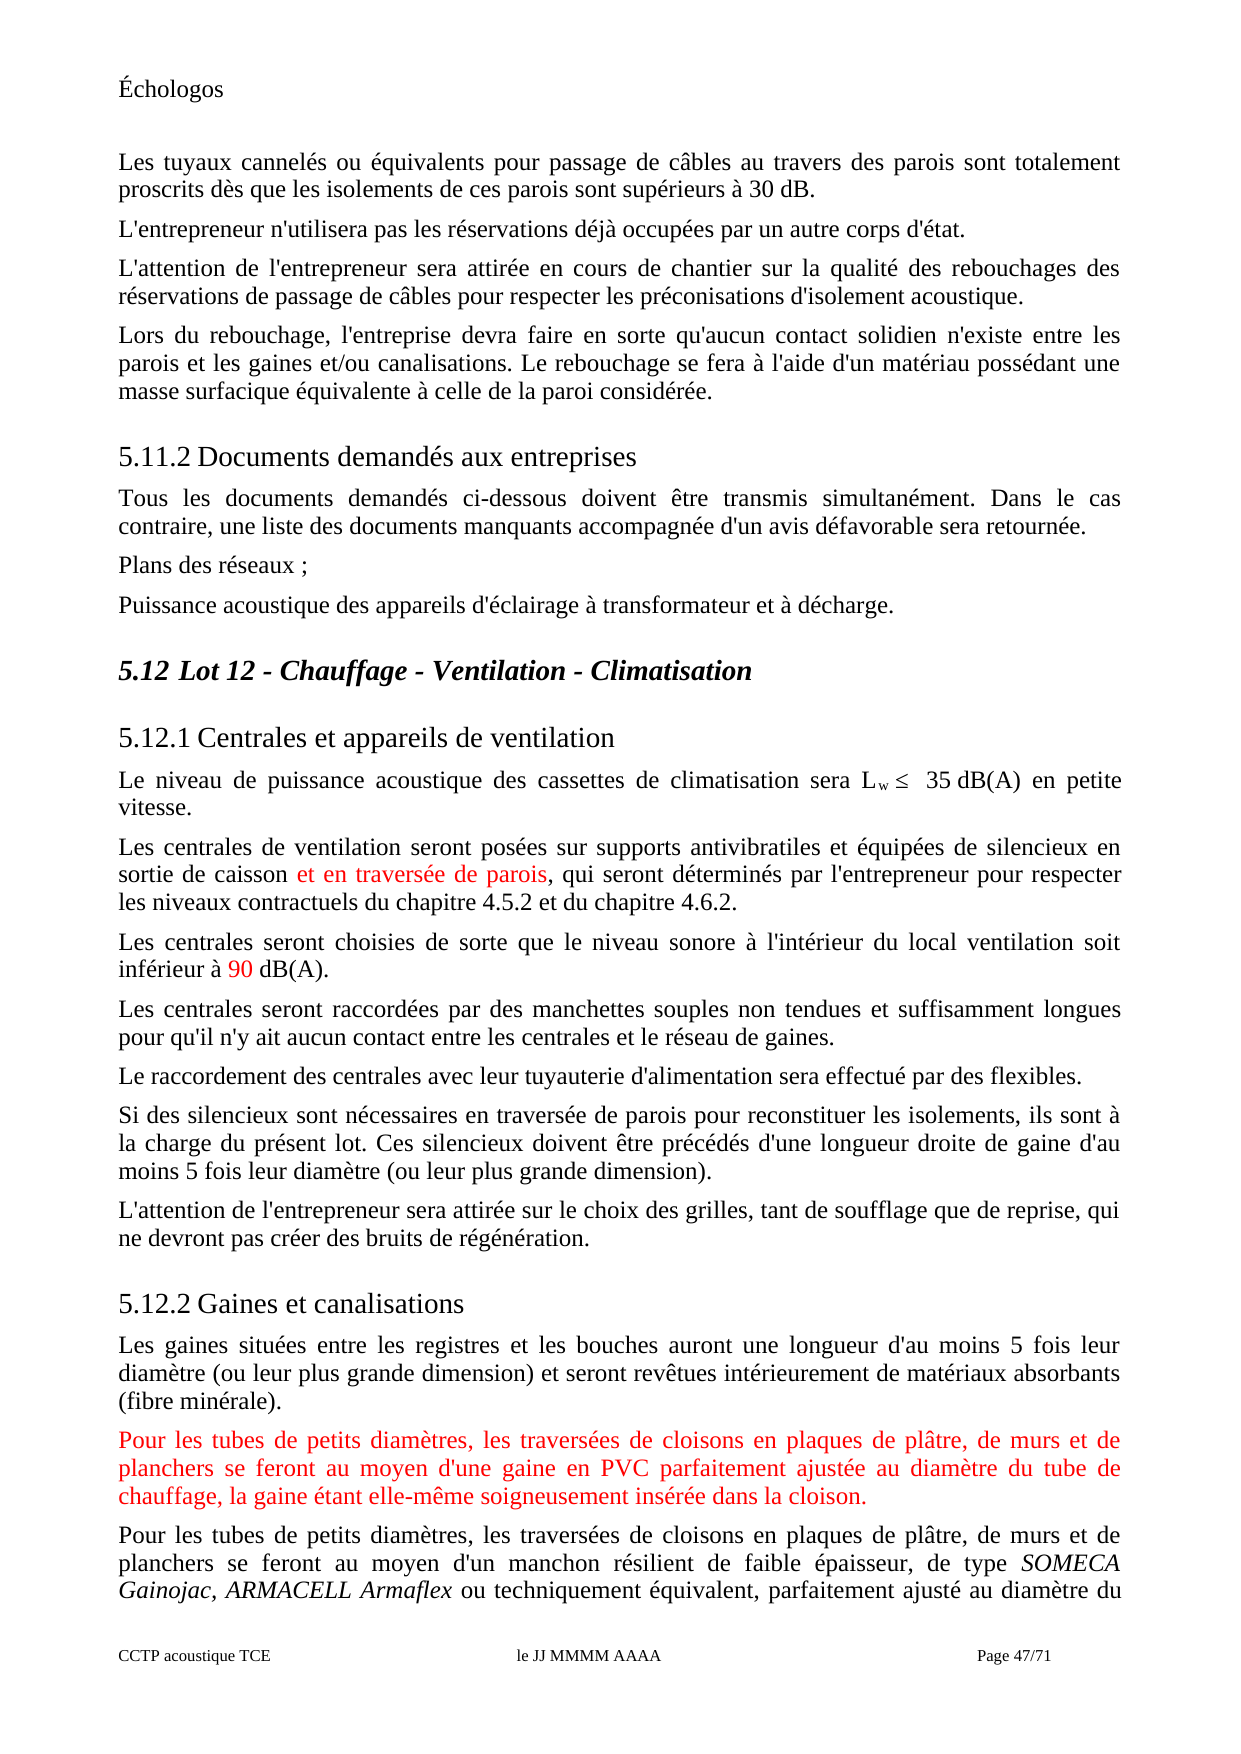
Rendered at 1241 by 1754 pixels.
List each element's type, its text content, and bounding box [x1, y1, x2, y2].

text Les centrales seront choisies de sorte que le niveau sonore à l'intérieur du local ventilation soit inférieur à 90 dB(A). [118, 928, 1122, 983]
text Les tuyaux cannelés ou équivalents pour passage de câbles au travers des parois sont totalement proscrits dès que les isolements de ces parois sont supérieurs à 30 dB. [118, 148, 1122, 203]
text Si des silencieux sont nécessaires en traversée de parois pour reconstituer les isolements, ils sont à la charge du présent lot. Ces silencieux doivent être précédés d'une longueur droite de gaine d'au moins 5 fois leur diamètre (ou leur plus grande dimension). [118, 1102, 1122, 1185]
text Lors du rebouchage, l'entreprise devra faire en sorte qu'aucun contact solidien n'existe entre les parois et les gaines et/ou canalisations. Le rebouchage se fera à l'aide d'un matériau possédant une masse surfacique équivalente à celle de la paroi considérée. [118, 322, 1122, 405]
text L'entrepreneur n'utilisera pas les réservations déjà occupées par un autre corps d'état. [118, 215, 1122, 243]
text Pour les tubes de petits diamètres, les traversées de cloisons en plaques de plâtre, de murs et de planchers se feront au moyen d'une gaine en PVC parfaitement ajustée au diamètre du tube de chauffage, la gaine étant elle-même soigneusement insérée dans la cloison. [118, 1426, 1122, 1509]
text Plans des réseaux ; [118, 551, 1122, 579]
text Le raccordement des centrales avec leur tuyauterie d'alimentation sera effectué par des flexibles. [118, 1062, 1122, 1090]
text Les gaines situées entre les registres et les bouches auront une longueur d'au moins 5 fois leur diamètre (ou leur plus grande dimension) et seront revêtues intérieurement de matériaux absorbants (fibre minérale). [118, 1331, 1122, 1414]
text L'attention de l'entrepreneur sera attirée en cours de chantier sur la qualité des rebouchages des réservations de passage de câbles pour respecter les préconisations d'isolement acoustique. [118, 254, 1122, 310]
text Tous les documents demandés ci-dessous doivent être transmis simultanément. Dans le cas contraire, une liste des documents manquants accompagnée d'un avis défavorable sera retournée. [118, 484, 1122, 539]
text Le niveau de puissance acoustique des cassettes de climatisation sera Lw ≤ 35 dB(A) en petite vitesse. [118, 766, 1122, 821]
subtitle Lot 12 - Chauffage - Ventilation - Climatisation [118, 654, 1122, 686]
subtitle Documents demandés aux entreprises [118, 440, 1122, 472]
text Pour les tubes de petits diamètres, les traversées de cloisons en plaques de plâtre, de murs et de planchers se feront au moyen d'un manchon résilient de faible épaisseur, de type SOMECA Gainojac, ARMACELL Armaflex ou techniquement équivalent, parfaitement ajusté au diamètre du [118, 1521, 1122, 1604]
text Les centrales seront raccordées par des manchettes souples non tendues et suffisamment longues pour qu'il n'y ait aucun contact entre les centrales et le réseau de gaines. [118, 995, 1122, 1050]
text Les centrales de ventilation seront posées sur supports antivibratiles et équipées de silencieux en sortie de caisson et en traversée de parois, qui seront déterminés par l'entrepreneur pour respecter les niveaux contractuels du chapitre 4.5.2 et du chapitre 4.6.2. [118, 833, 1122, 916]
subtitle Centrales et appareils de ventilation [118, 722, 1122, 754]
subtitle Gaines et canalisations [118, 1287, 1122, 1320]
text L'attention de l'entrepreneur sera attirée sur le choix des grilles, tant de soufflage que de reprise, qui ne devront pas créer des bruits de régénération. [118, 1197, 1122, 1252]
text Puissance acoustique des appareils d'éclairage à transformateur et à décharge. [118, 591, 1122, 618]
